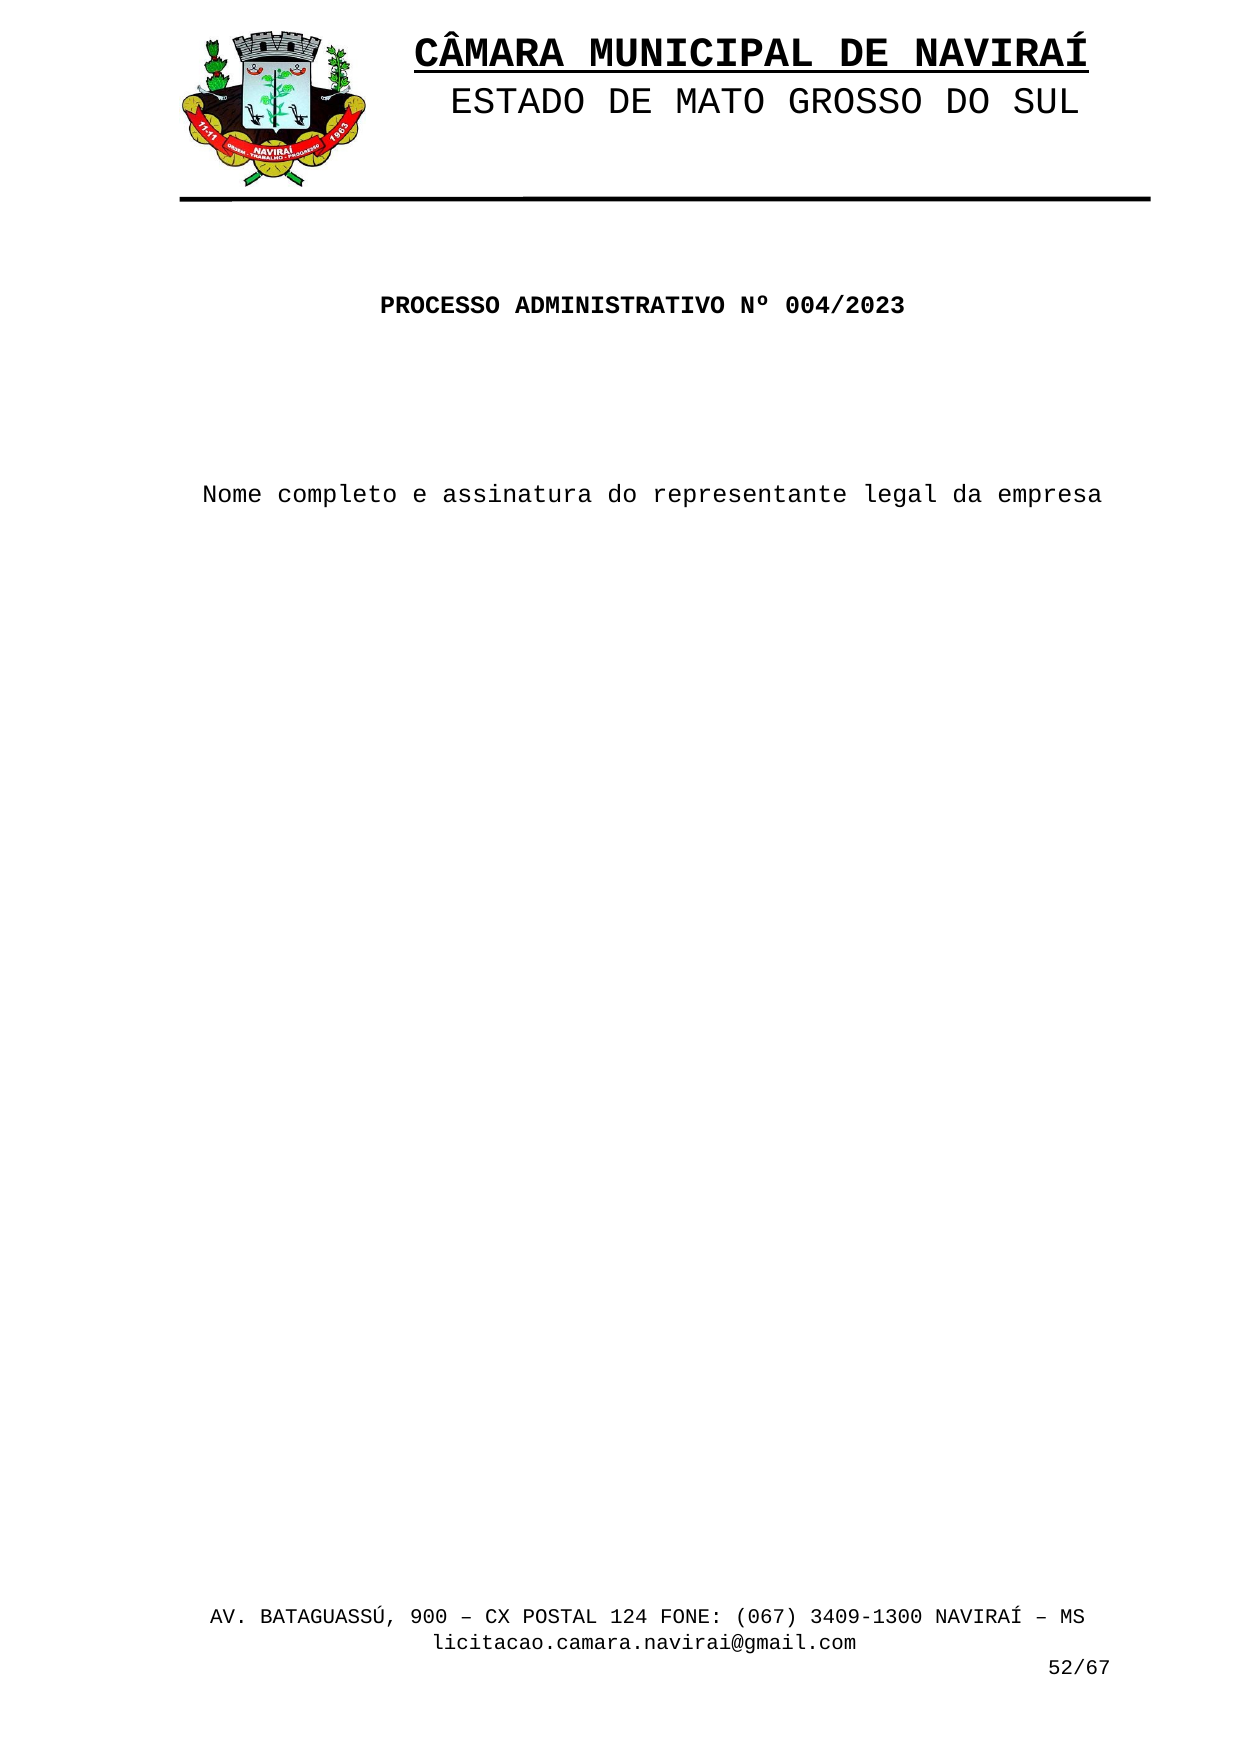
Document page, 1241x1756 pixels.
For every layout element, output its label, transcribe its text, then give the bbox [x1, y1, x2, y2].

text Nome completo e assinatura do representante legal da empresa [202, 482, 1122, 510]
